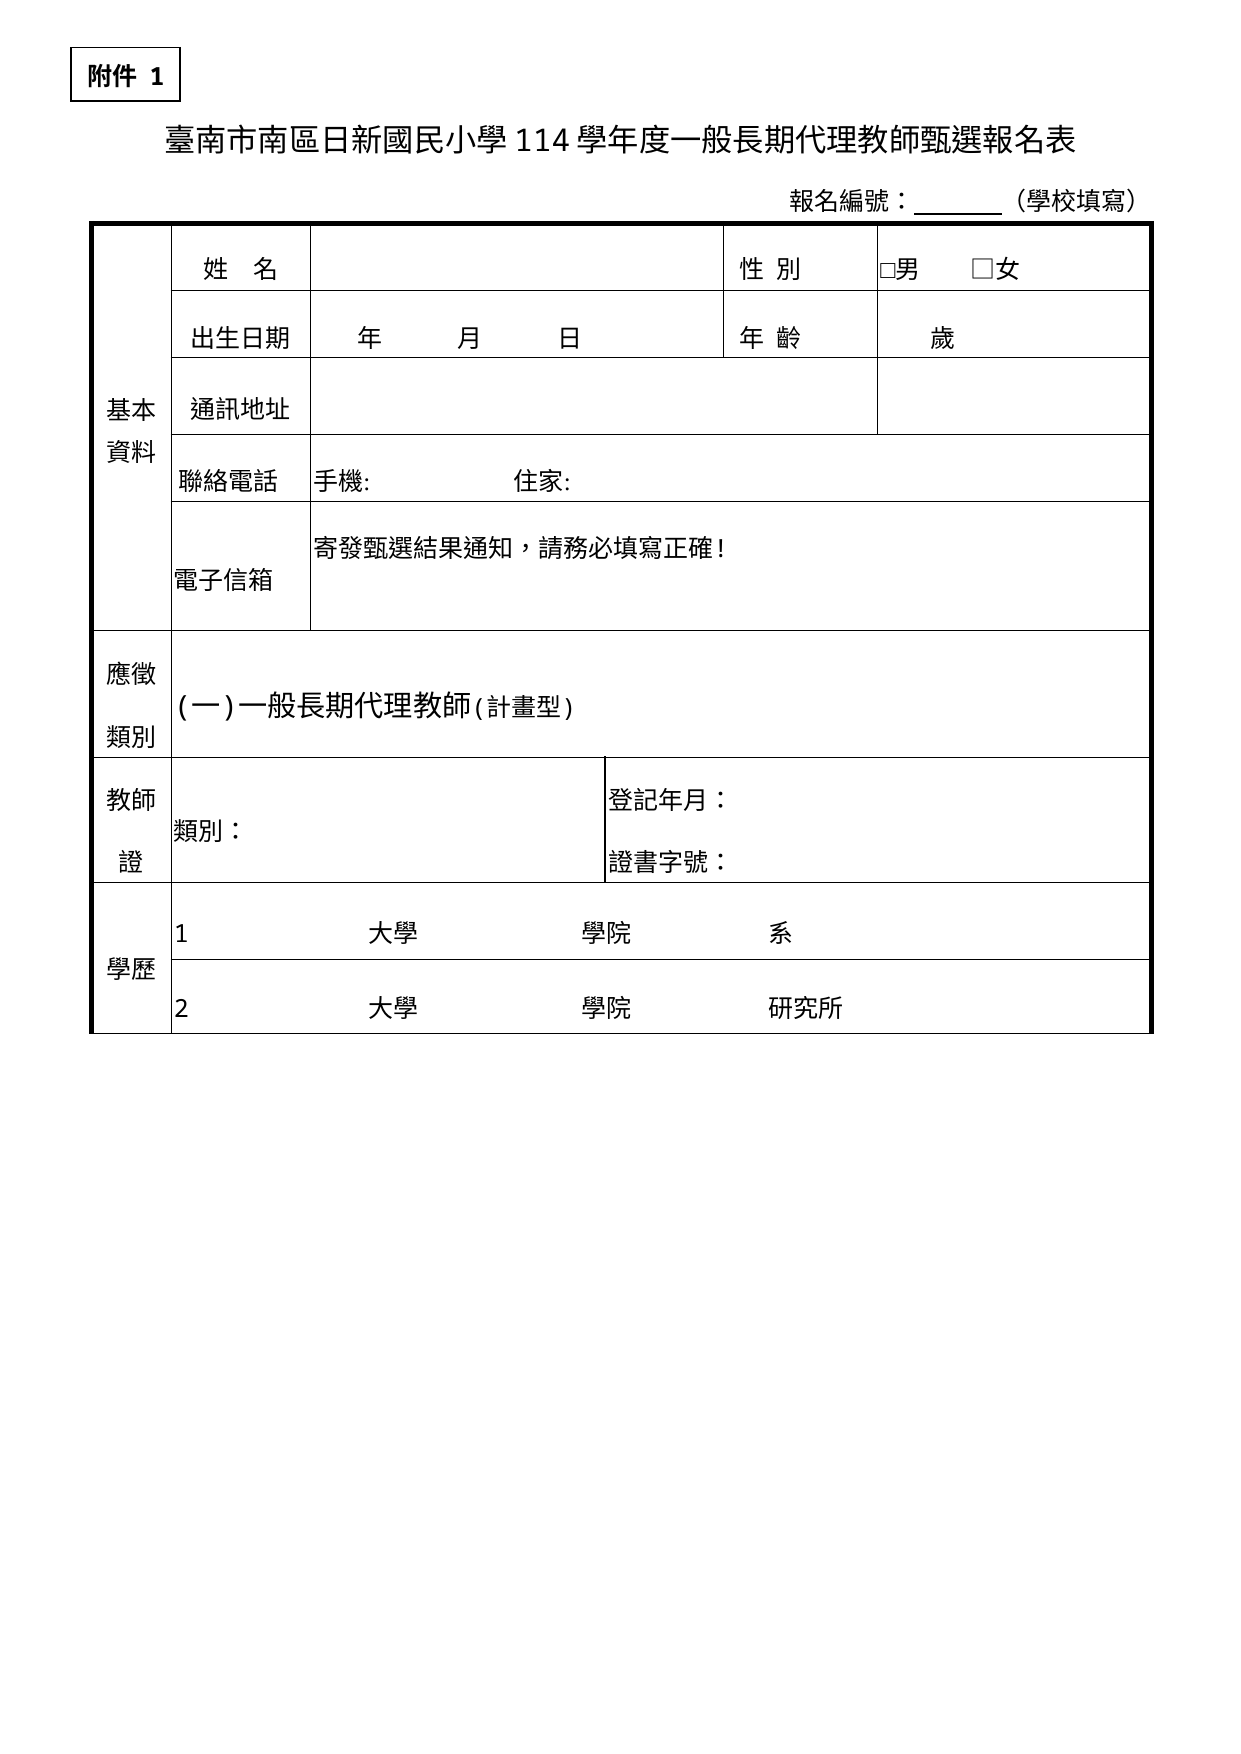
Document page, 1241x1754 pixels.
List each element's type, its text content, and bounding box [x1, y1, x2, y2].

table_cell 出生日期 [172, 291, 310, 357]
table_cell 教師證 [94, 758, 171, 882]
table_header 姓 名 [172, 226, 310, 290]
table_cell [1154, 882, 1163, 959]
table_cell [1154, 434, 1163, 501]
table_header [311, 226, 723, 290]
table_cell 學歷 [94, 883, 171, 1033]
table_cell (一)一般長期代理教師(計畫型) [172, 631, 1149, 756]
table_header 性 別 [724, 226, 877, 290]
text 臺南市南區日新國民小學114學年度一般長期代理教師甄選報名表 [89, 96, 1152, 158]
table_cell 聯絡電話 [172, 435, 310, 501]
table_cell [311, 358, 877, 433]
table_cell 手機: 住家: [311, 435, 1149, 501]
table_cell [1154, 501, 1163, 630]
table_cell 年 齡 [724, 291, 877, 357]
table_header 基本 資料 [94, 226, 171, 630]
table_cell 2 大學 學院 研究所 [172, 960, 1149, 1033]
table_cell 寄發甄選結果通知，請務必填寫正確! [311, 502, 1149, 630]
table_cell [1154, 959, 1163, 1033]
table_cell [878, 358, 1149, 433]
table_cell 1 大學 學院 系 [172, 883, 1149, 959]
table_cell 歲 [878, 291, 1149, 357]
table_cell 登記年月： 證書字號： [606, 758, 1149, 882]
table_header □男 □女 [878, 226, 1149, 290]
table_cell 年 月 日 [311, 291, 723, 357]
table_cell 應徵類別 [94, 631, 171, 756]
table_cell 類別： [172, 758, 604, 882]
table_header [1154, 221, 1163, 290]
text 報名編號： （學校填寫） [89, 158, 1152, 221]
table_cell [1154, 290, 1163, 357]
table_cell 電子信箱 [172, 502, 310, 630]
table_cell [1154, 357, 1163, 433]
text [72, 48, 179, 100]
text 附件 1 [87, 56, 164, 92]
table_cell [1154, 630, 1163, 756]
table_cell 通訊地址 [172, 358, 310, 433]
table_cell [1154, 756, 1163, 882]
